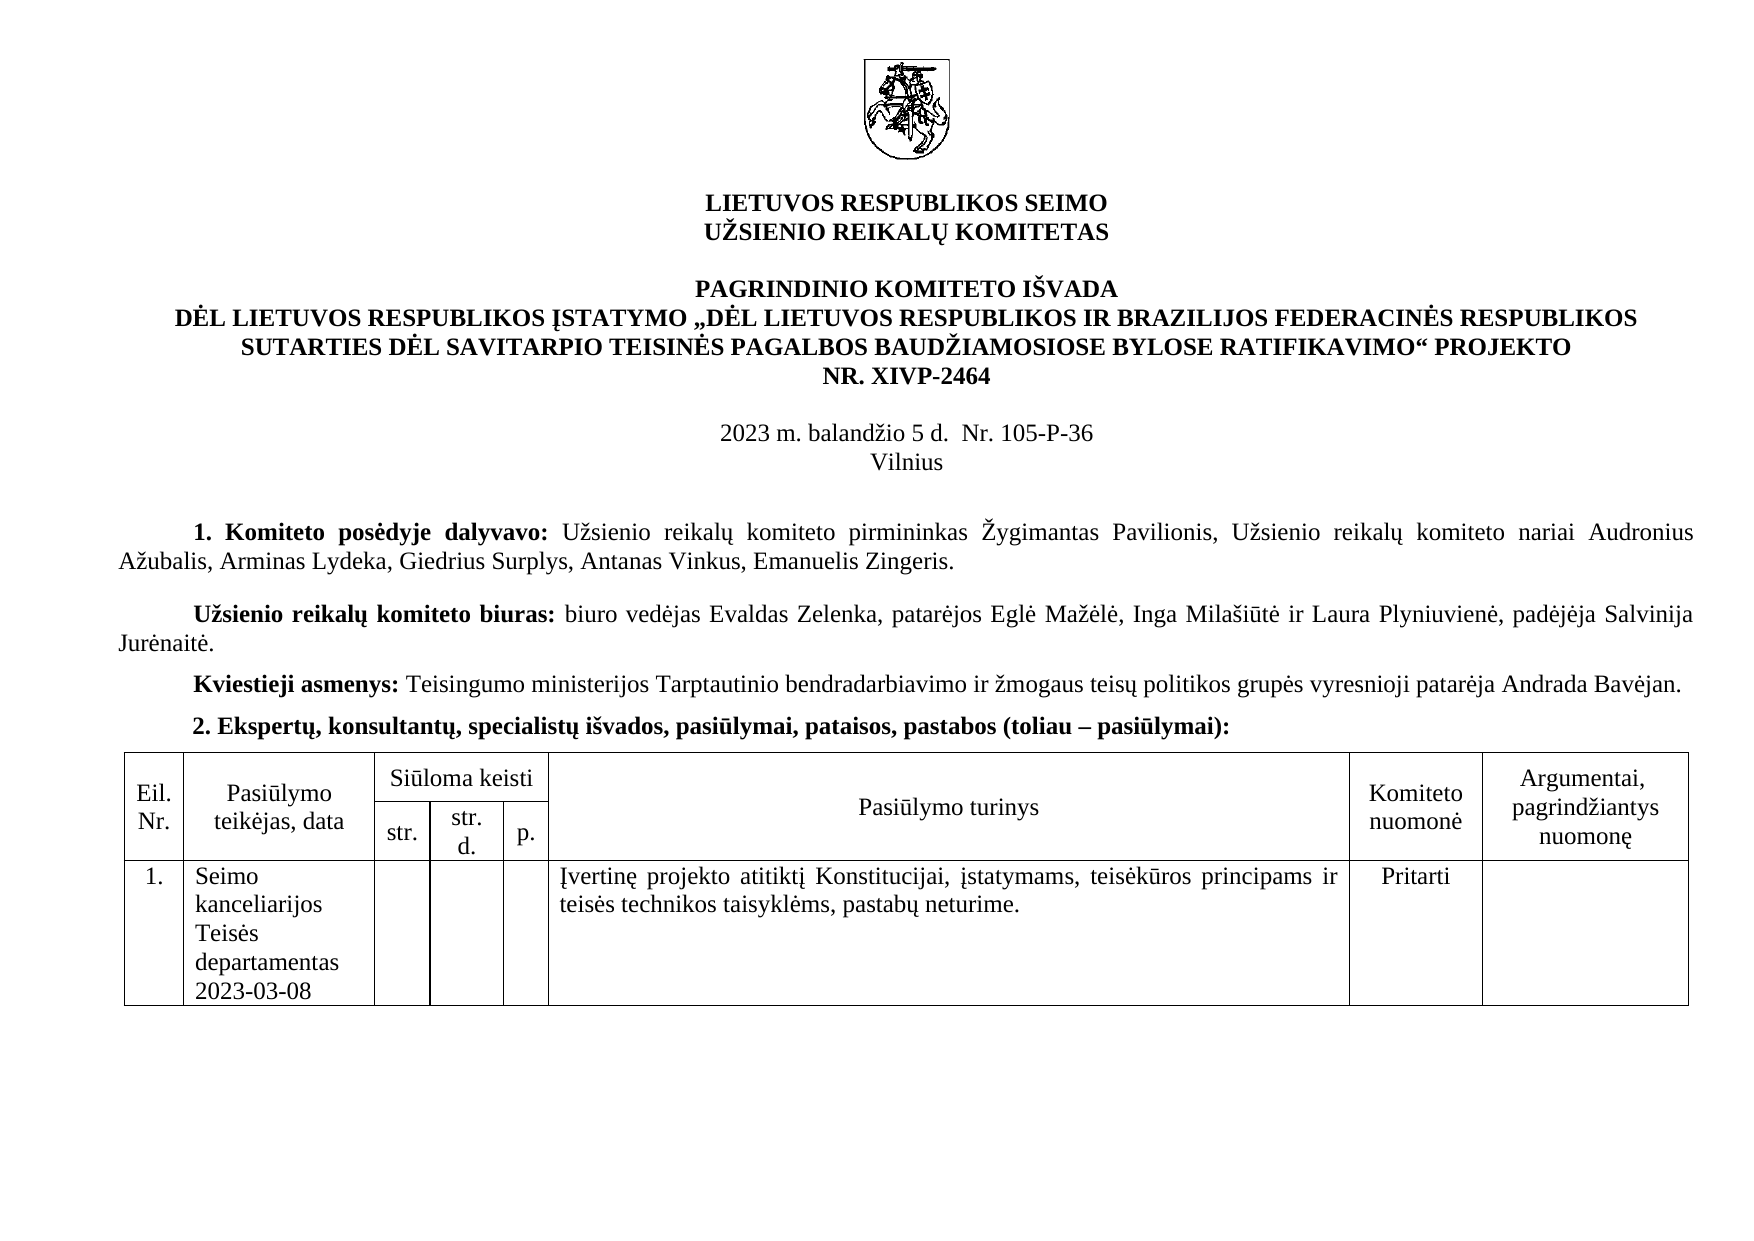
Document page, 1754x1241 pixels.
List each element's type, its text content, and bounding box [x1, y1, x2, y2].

text LIETUVOS RESPUBLIKOS SEIMO [118, 188, 1695, 217]
text 2023 m. balandžio 5 d. Nr. 105-P-36 [118, 418, 1695, 447]
text Užsienio reikalų komitetas [118, 217, 1695, 246]
table_cell Pritarti [1350, 861, 1482, 1004]
table_header Argumentai, pagrindžiantys nuomonę [1483, 753, 1688, 860]
table_cell str. [375, 802, 429, 860]
table_cell [1483, 861, 1688, 1004]
table_cell 1. [125, 861, 183, 1004]
table_header Siūloma keisti [375, 753, 548, 801]
table_header Komiteto nuomonė [1350, 753, 1482, 860]
text 1. Komiteto posėdyje dalyvavo: Užsienio reikalų komiteto pirmininkas Žygimantas Pavilionis, Užsienio reikalų komiteto nariai Audronius Ažubalis, Arminas Lydeka, Giedrius Surplys, Antanas Vinkus, Emanuelis Zingeris. [118, 517, 1695, 574]
table_cell [431, 861, 503, 1004]
table_cell Įvertinę projekto atitiktį Konstitucijai, įstatymams, teisėkūros principams ir teisės technikos taisyklėms, pastabų neturime. [549, 861, 1349, 1004]
text Vilnius [118, 447, 1695, 476]
text 2. Ekspertų, konsultantų, specialistų išvados, pasiūlymai, pataisos, pastabos (toliau – pasiūlymai): [118, 711, 1695, 739]
text Kviestieji asmenys: Teisingumo ministerijos Tarptautinio bendradarbiavimo ir žmogaus teisų politikos grupės vyresnioji patarėja Andrada Bavėjan. [118, 669, 1695, 698]
text DĖL LIETUVOS RESPUBLIKOS ĮSTATYMO „DĖL LIETUVOS RESPUBLIKOS IR BRAZILIJOS FEDERACINĖS RESPUBLIKOS SUTARTIES DĖL SAVITARPIO TEISINĖS PAGALBOS BAUDŽIAMOSIOSE BYLOSE RATIFIKAVIMO“ PROJEKTO [118, 303, 1695, 361]
table_cell [504, 861, 548, 1004]
table_cell p. [504, 802, 548, 860]
table_cell Seimo kanceliarijos Teisės departamentas 2023-03-08 [184, 861, 374, 1004]
text Užsienio reikalų komiteto biuras: biuro vedėjas Evaldas Zelenka, patarėjos Eglė Mažėlė, Inga Milašiūtė ir Laura Plyniuvienė, padėjėja Salvinija Jurėnaitė. [118, 599, 1695, 657]
table_header Pasiūlymo turinys [549, 753, 1349, 860]
table_header Eil. Nr. [125, 753, 183, 860]
table_cell str. d. [431, 802, 503, 860]
subtitle PAGRINDINIO KOMITETO IŠVADA [118, 274, 1695, 303]
table_cell [375, 861, 429, 1004]
text NR. XIVP-2464 [118, 361, 1695, 389]
table_header Pasiūlymo teikėjas, data [184, 753, 374, 860]
